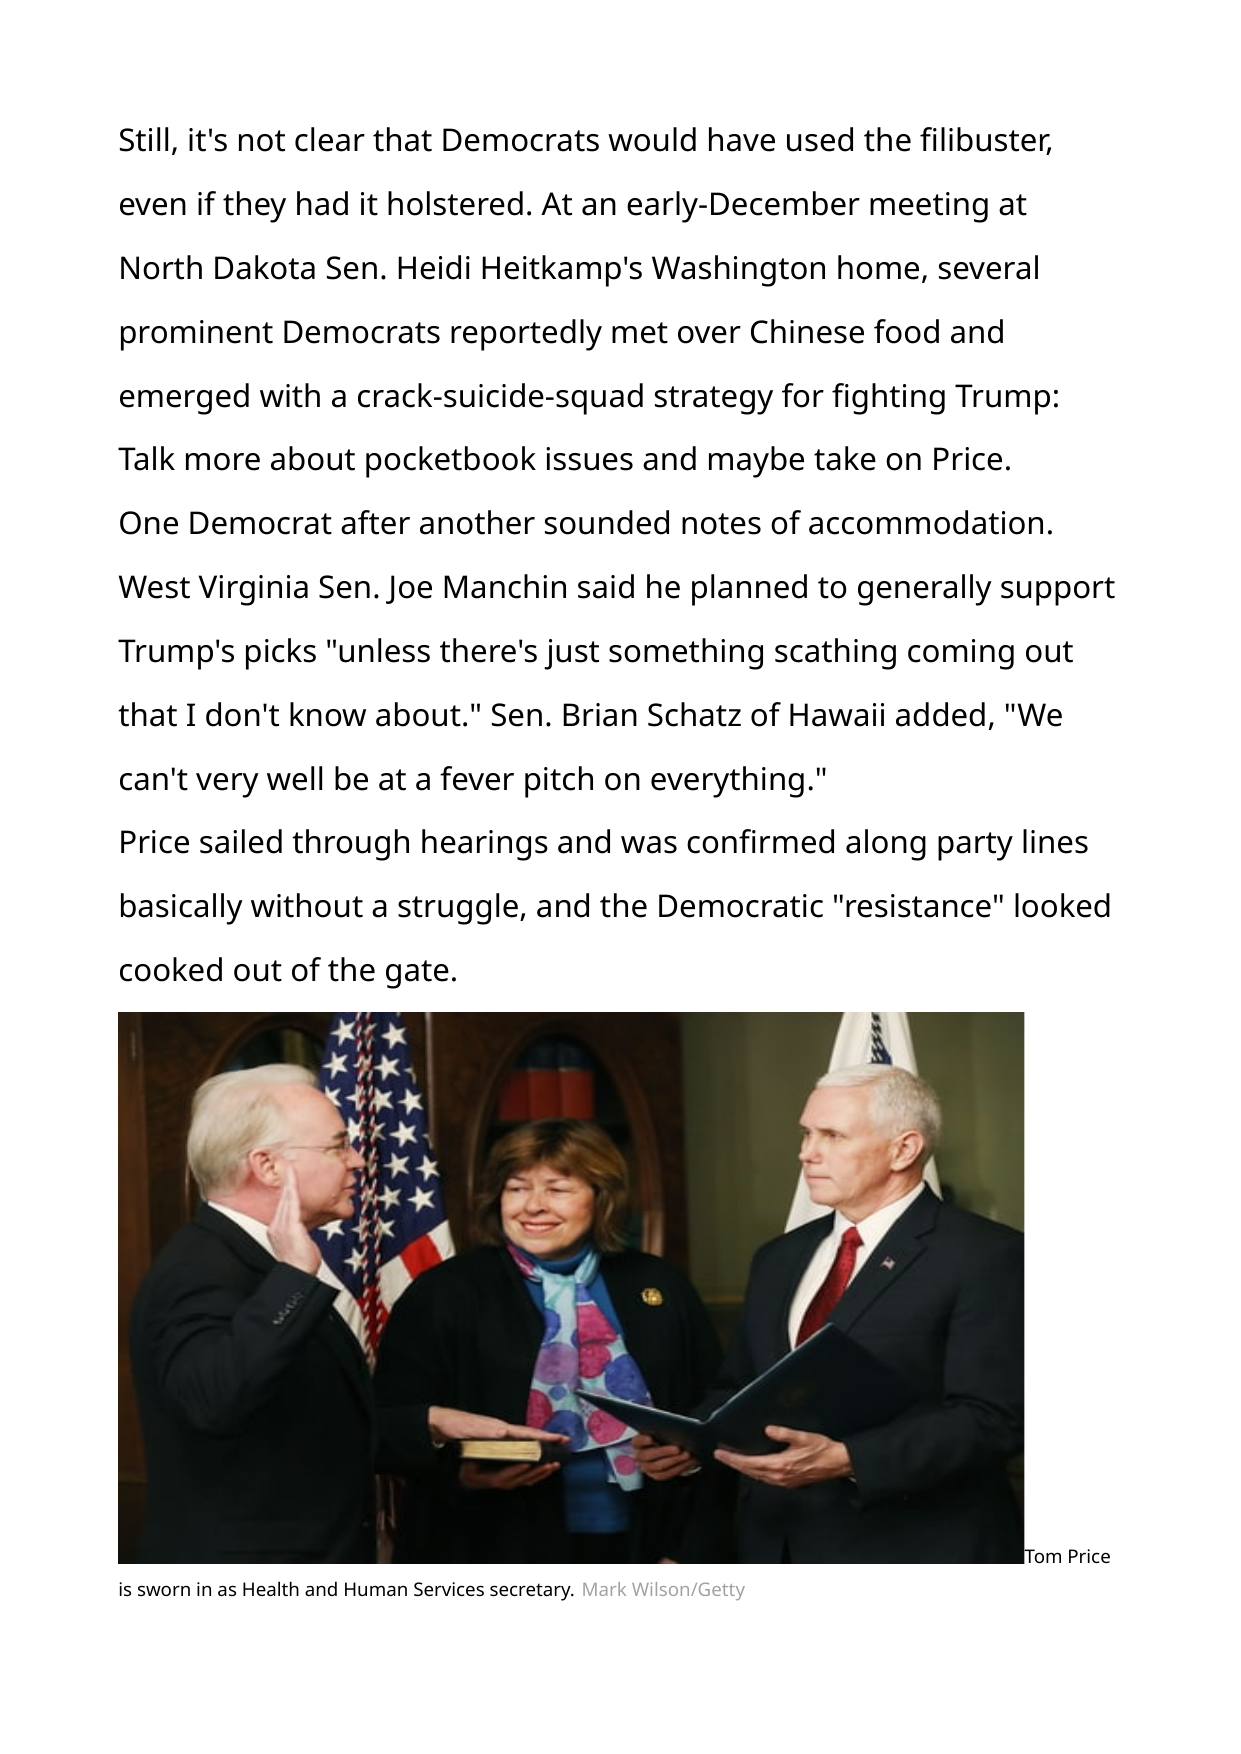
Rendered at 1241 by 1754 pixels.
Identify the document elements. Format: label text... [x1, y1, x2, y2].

text Price sailed through hearings and was confirmed along party lines basically without a struggle, and the Democratic "resistance" looked cooked out of the gate. [118, 821, 1122, 991]
picture [118, 1012, 1025, 1564]
text Tom Price is sworn in as Health and Human Services secretary. Mark Wilson/Getty [118, 1012, 1122, 1602]
text Still, it's not clear that Democrats would have used the filibuster, even if they had it holstered. At an early-December meeting at North Dakota Sen. Heidi Heitkamp's Washington home, several prominent Democrats reportedly met over Chinese food and emerged with a crack-suicide-squad strategy for fighting Trump: Talk more about pocketbook issues and maybe take on Price. [118, 118, 1122, 480]
text One Democrat after another sounded notes of accommodation. West Virginia Sen. Joe Manchin said he planned to generally support Trump's picks "unless there's just something scathing coming out that I don't know about." Sen. Brian Schatz of Hawaii added, "We can't very well be at a fever pitch on everything." [118, 501, 1122, 799]
